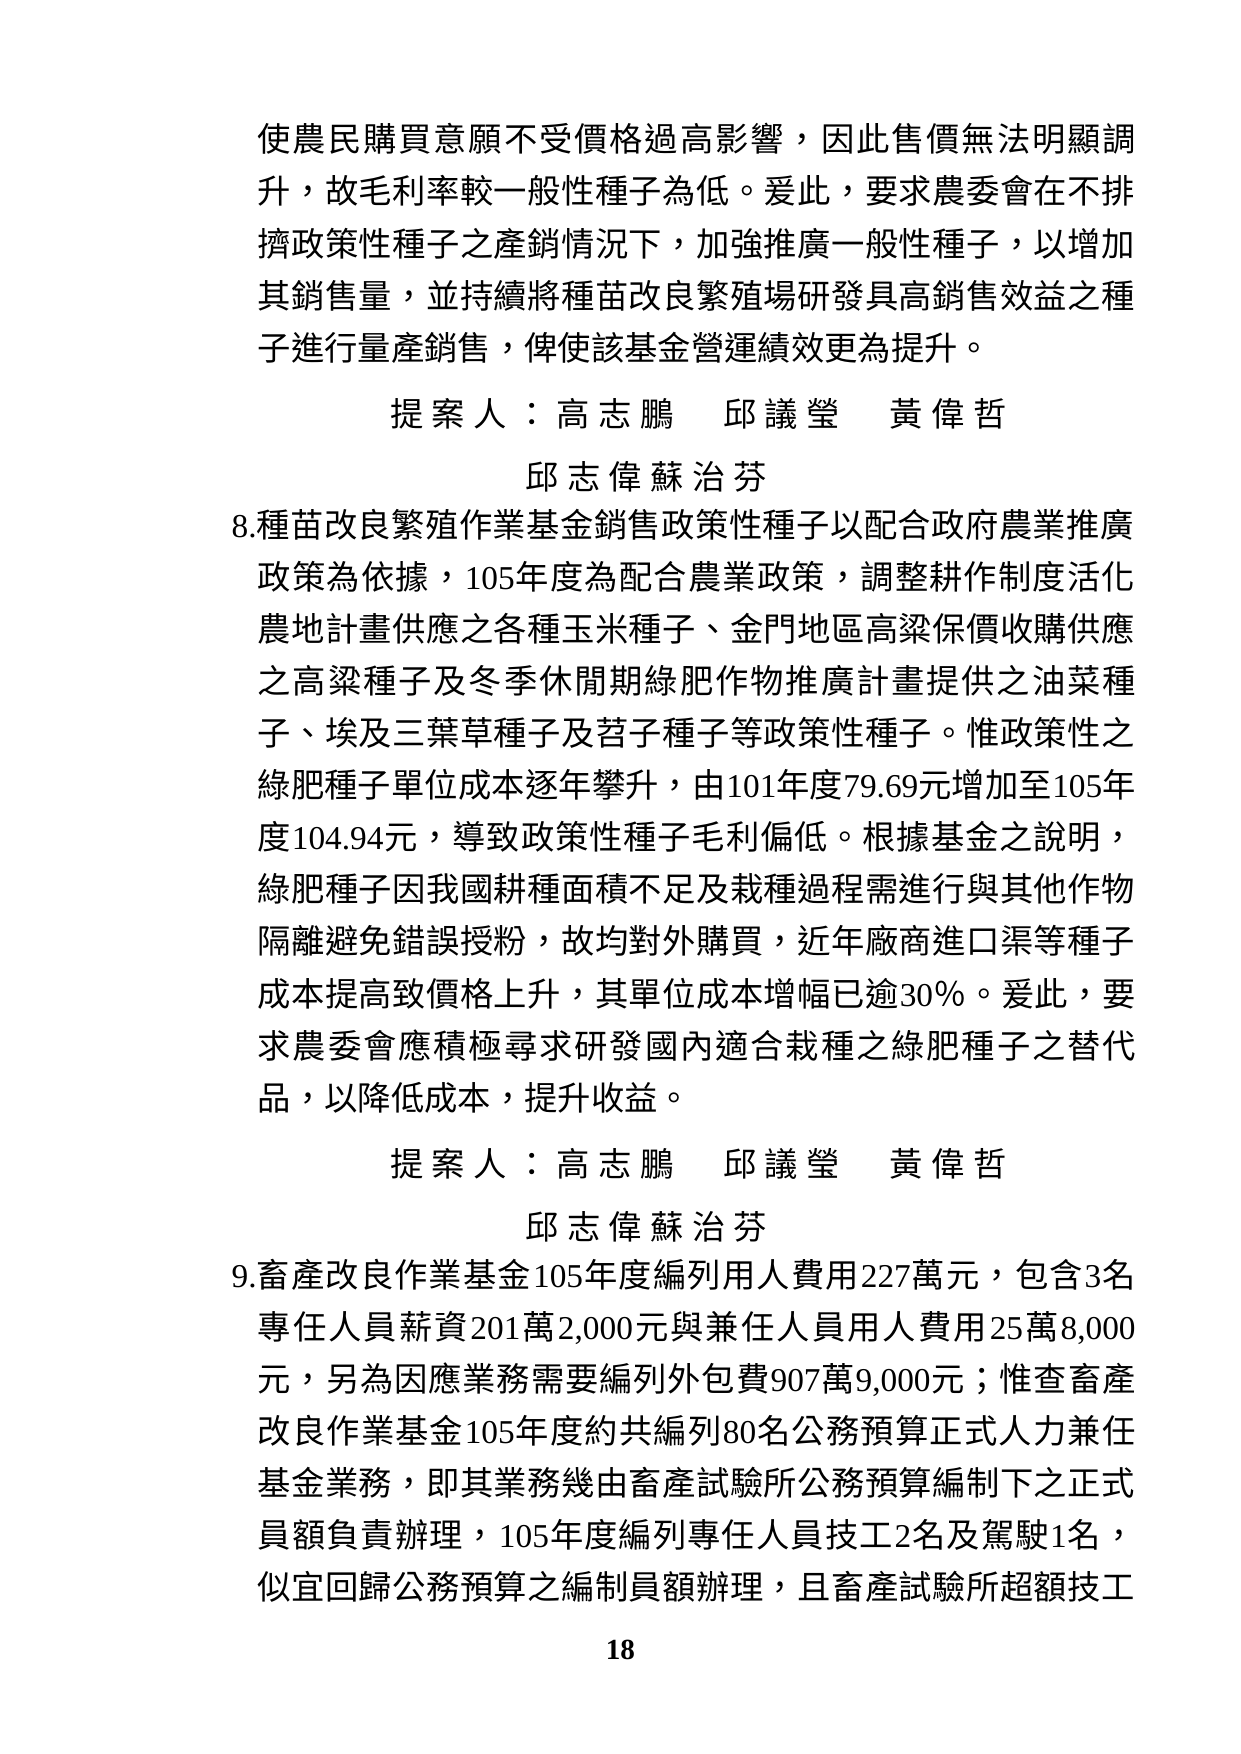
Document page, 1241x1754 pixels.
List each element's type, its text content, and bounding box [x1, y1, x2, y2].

list 畜產改良作業基金105年度編列用人費用227萬元，包含3名專任人員薪資201萬2,000元與兼任人員用人費用25萬8,000元，另為因應業務需要編列外包費907萬9,000元；惟查畜產改良作業基金105年度約共編列80名公務預算正式人力兼任基金業務，即其業務幾由畜產試驗所公務預算編制下之正式員額負責辦理，105年度編列專任人員技工2名及駕駛1名，似宜回歸公務預算之編制員額辦理，且畜產試驗所超額技工 [231, 1246, 1136, 1610]
list 使農民購買意願不受價格過高影響，因此售價無法明顯調升，故毛利率較一般性種子為低。爰此，要求農委會在不排擠政策性種子之產銷情況下，加強推廣一般性種子，以增加其銷售量，並持續將種苗改良繁殖場研發具高銷售效益之種子進行量產銷售，俾使該基金營運績效更為提升。 [231, 110, 1136, 371]
text 提案人：高志鵬 邱議瑩 黃偉哲 邱志偉蘇治芬 [381, 1121, 1032, 1246]
text 提案人：高志鵬 邱議瑩 黃偉哲 邱志偉蘇治芬 [381, 371, 1032, 496]
list 種苗改良繁殖作業基金銷售政策性種子以配合政府農業推廣政策為依據，105年度為配合農業政策，調整耕作制度活化農地計畫供應之各種玉米種子、金門地區高粱保價收購供應之高粱種子及冬季休閒期綠肥作物推廣計畫提供之油菜種子、埃及三葉草種子及苕子種子等政策性種子。惟政策性之綠肥種子單位成本逐年攀升，由101年度79.69元增加至105年度104.94元，導致政策性種子毛利偏低。根據基金之說明，綠肥種子因我國耕種面積不足及栽種過程需進行與其他作物隔離避免錯誤授粉，故均對外購買，近年廠商進口渠等種子成本提高致價格上升，其單位成本增幅已逾30％。爰此，要求農委會應積極尋求研發國內適合栽種之綠肥種子之替代品，以降低成本，提升收益。 [231, 496, 1136, 1121]
